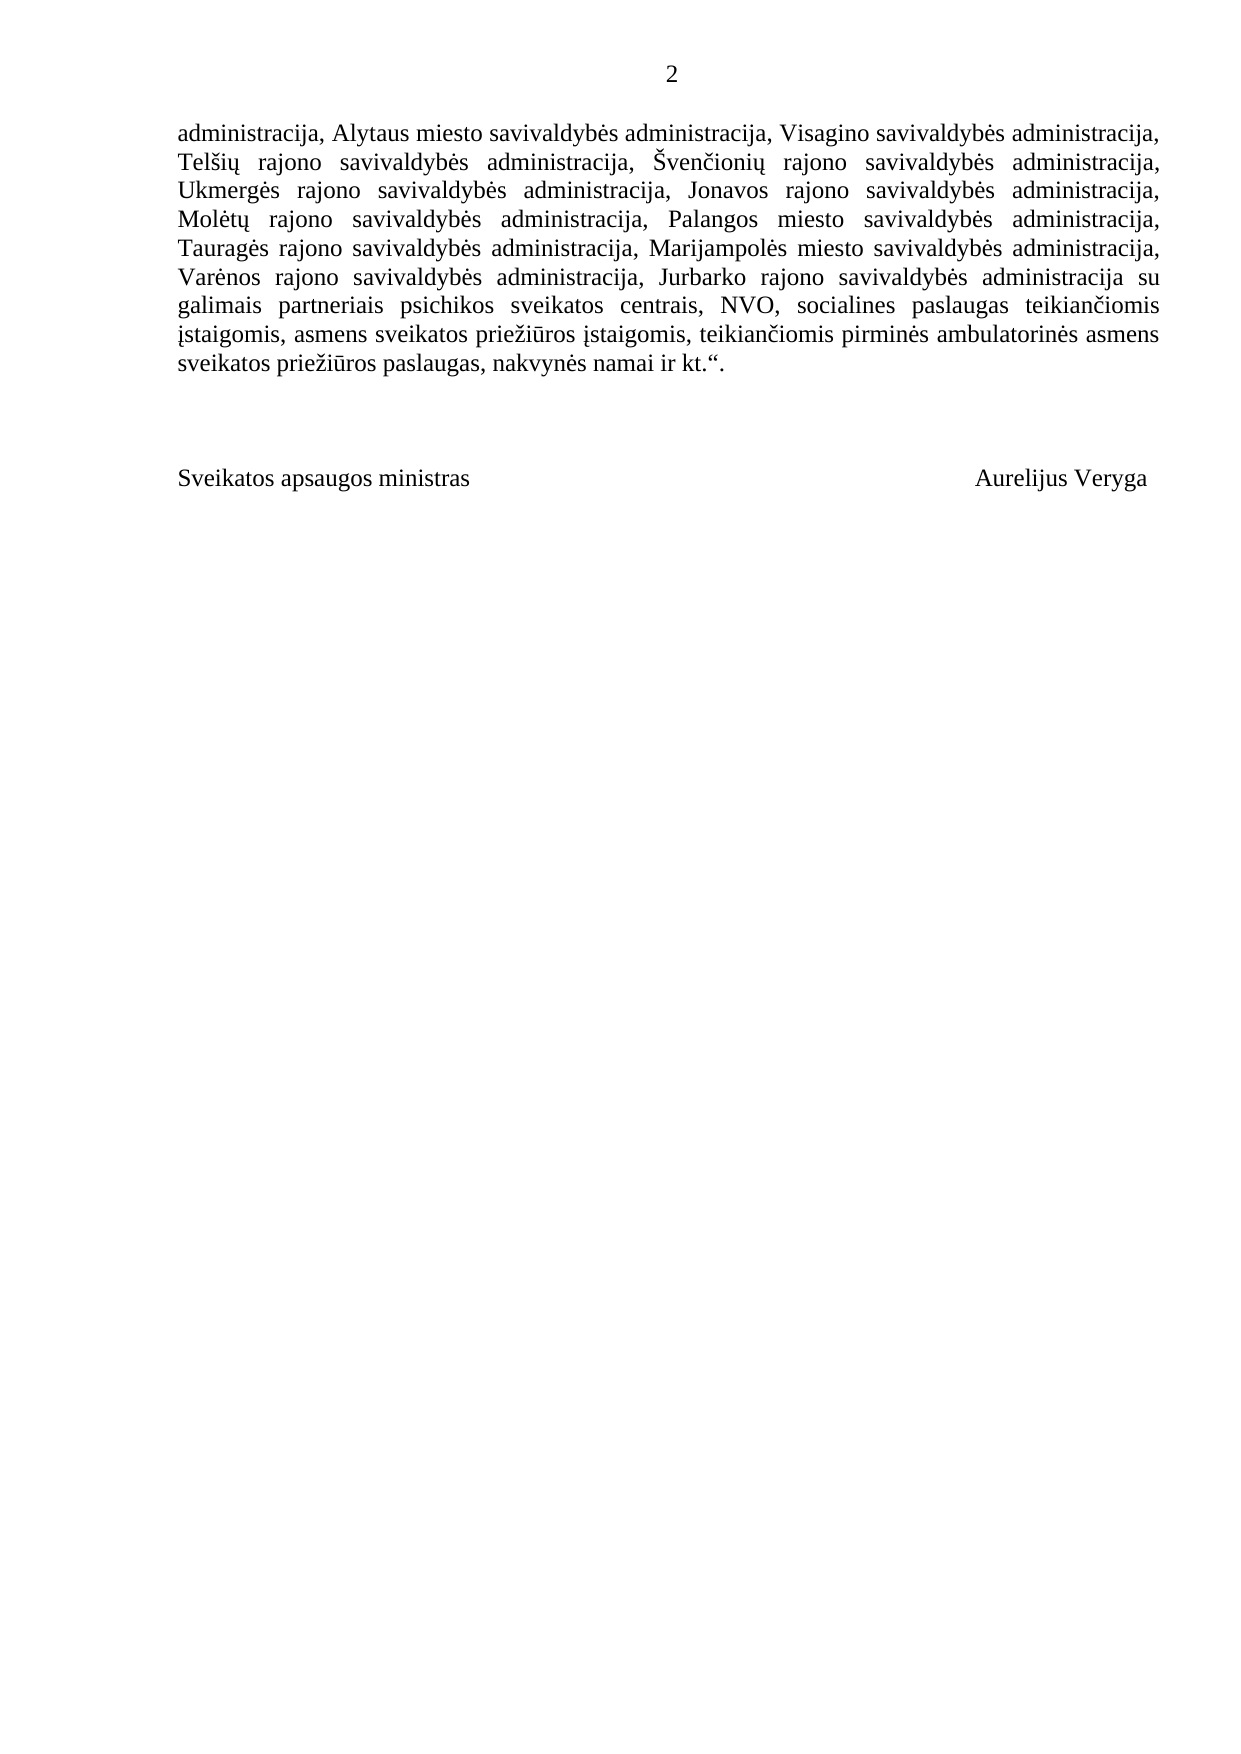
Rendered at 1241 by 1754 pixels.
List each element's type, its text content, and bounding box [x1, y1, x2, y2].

text Sveikatos apsaugos ministras Aurelijus Veryga [177, 463, 1161, 492]
text administracija, Alytaus miesto savivaldybės administracija, Visagino savivaldybės administracija, Telšių rajono savivaldybės administracija, Švenčionių rajono savivaldybės administracija, Ukmergės rajono savivaldybės administracija, Jonavos rajono savivaldybės administracija, Molėtų rajono savivaldybės administracija, Palangos miesto savivaldybės administracija, Tauragės rajono savivaldybės administracija, Marijampolės miesto savivaldybės administracija, Varėnos rajono savivaldybės administracija, Jurbarko rajono savivaldybės administracija su galimais partneriais psichikos sveikatos centrais, NVO, socialines paslaugas teikiančiomis įstaigomis, asmens sveikatos priežiūros įstaigomis, teikiančiomis pirminės ambulatorinės asmens sveikatos priežiūros paslaugas, nakvynės namai ir kt.“. [177, 118, 1161, 377]
